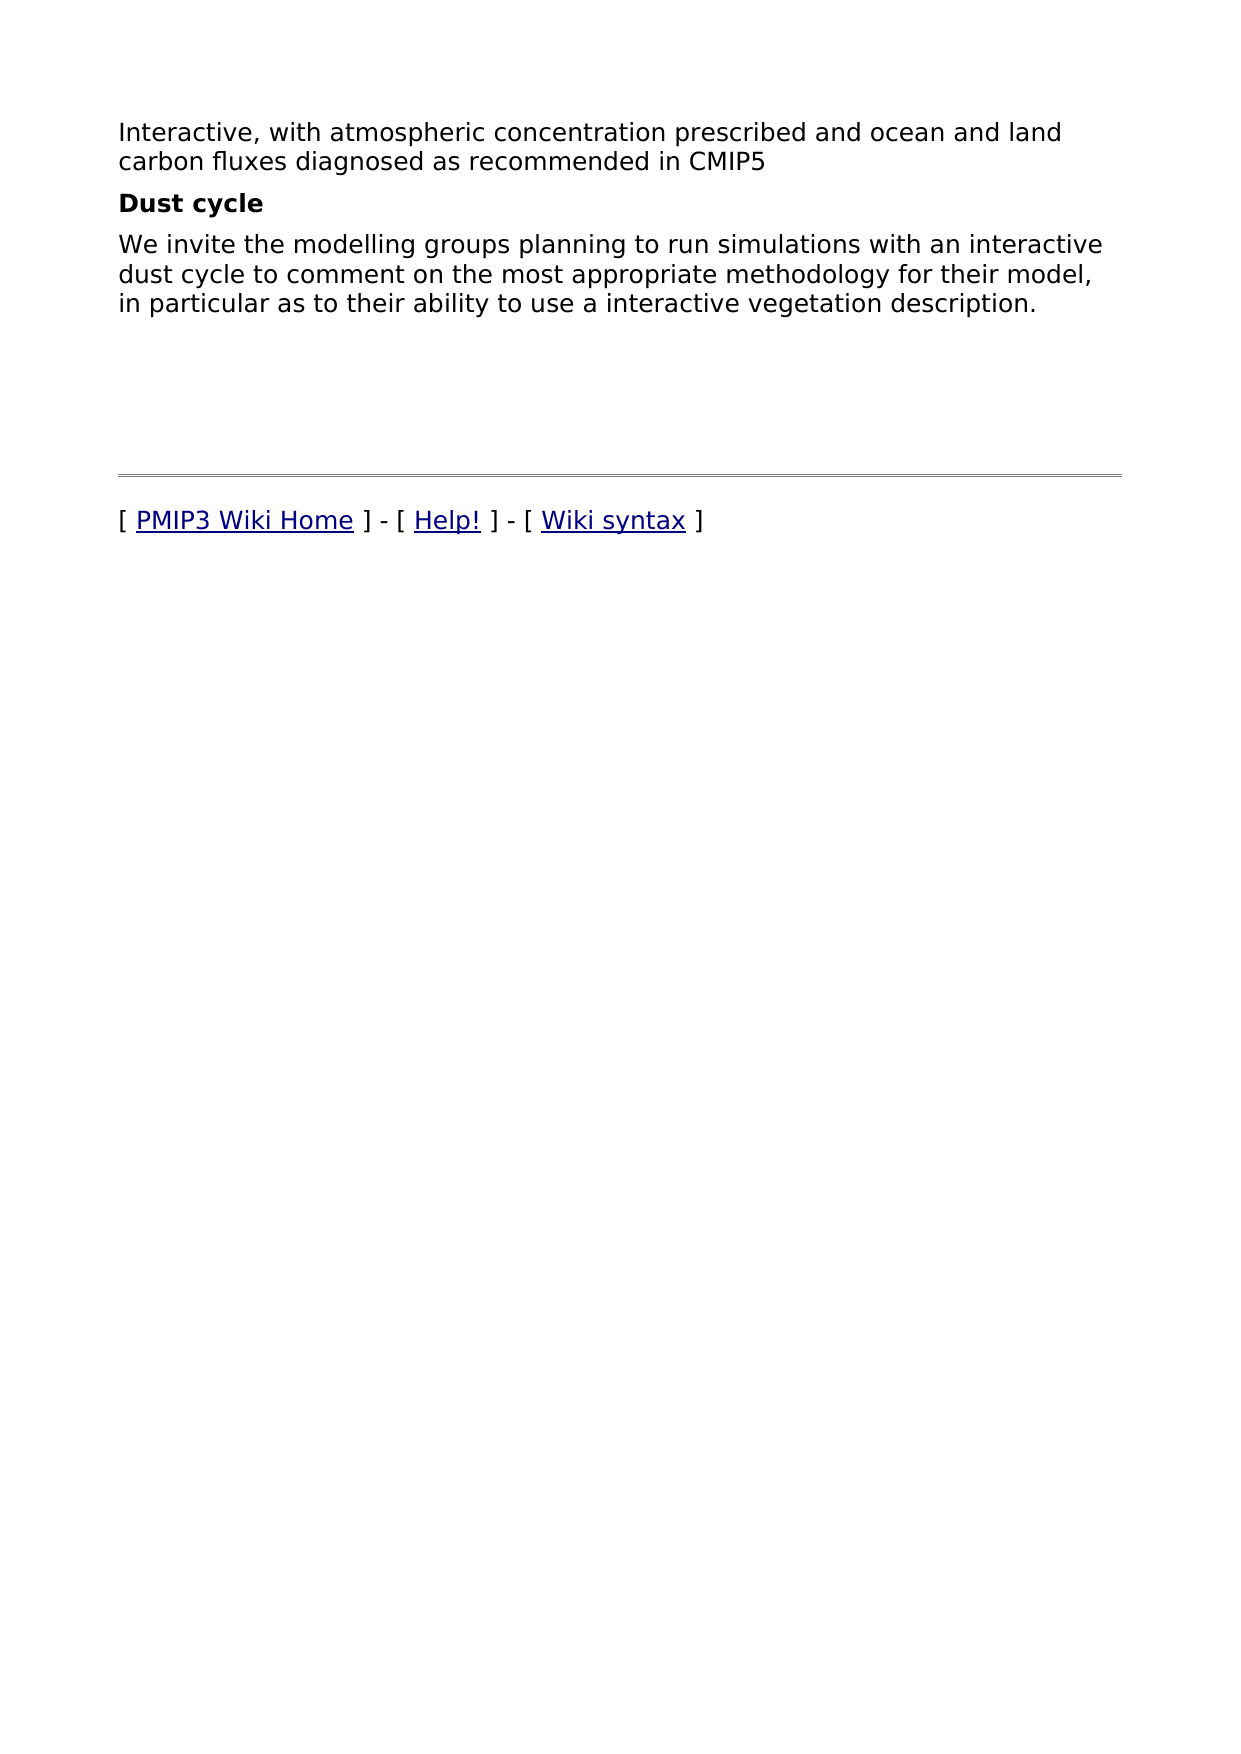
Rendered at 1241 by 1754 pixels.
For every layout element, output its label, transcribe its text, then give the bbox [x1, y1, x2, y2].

text Dust cycle [118, 189, 1122, 218]
text We invite the modelling groups planning to run simulations with an interactive dust cycle to comment on the most appropriate methodology for their model, in particular as to their ability to use a interactive vegetation description. [118, 231, 1122, 318]
text Interactive, with atmospheric concentration prescribed and ocean and land carbon fluxes diagnosed as recommended in CMIP5 [118, 118, 1122, 176]
text [ PMIP3 Wiki Home ] - [ Help! ] - [ Wiki syntax ] [118, 506, 1122, 535]
